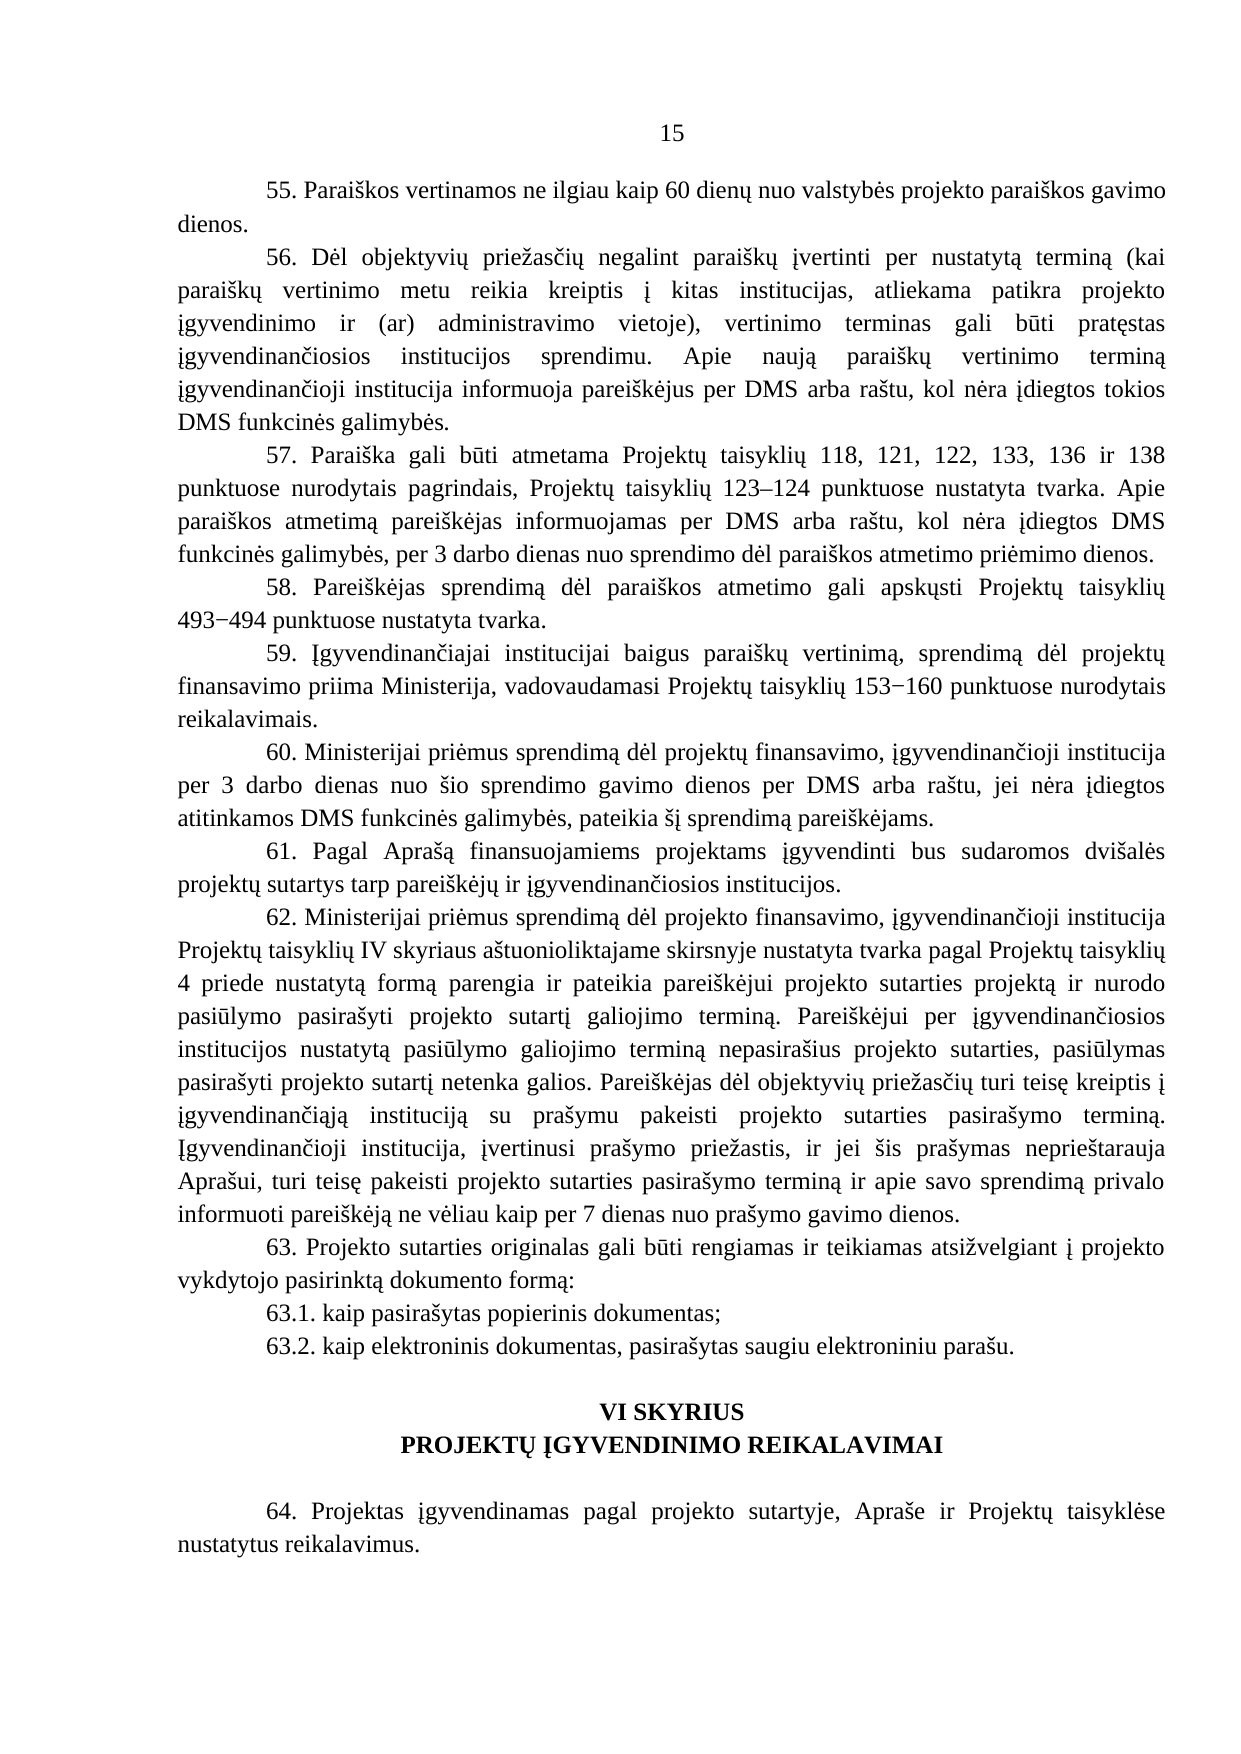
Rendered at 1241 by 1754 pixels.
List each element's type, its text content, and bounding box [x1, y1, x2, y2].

text 57. Paraiška gali būti atmetama Projektų taisyklių 118, 121, 122, 133, 136 ir 138 punktuose nurodytais pagrindais, Projektų taisyklių 123–124 punktuose nustatyta tvarka. Apie paraiškos atmetimą pareiškėjas informuojamas per DMS arba raštu, kol nėra įdiegtos DMS funkcinės galimybės, per 3 darbo dienas nuo sprendimo dėl paraiškos atmetimo priėmimo dienos. [177, 440, 1166, 568]
text 61. Pagal Aprašą finansuojamiems projektams įgyvendinti bus sudaromos dvišalės projektų sutartys tarp pareiškėjų ir įgyvendinančiosios institucijos. [177, 836, 1166, 898]
text 56. Dėl objektyvių priežasčių negalint paraiškų įvertinti per nustatytą terminą (kai paraiškų vertinimo metu reikia kreiptis į kitas institucijas, atliekama patikra projekto įgyvendinimo ir (ar) administravimo vietoje), vertinimo terminas gali būti pratęstas įgyvendinančiosios institucijos sprendimu. Apie naują paraiškų vertinimo terminą įgyvendinančioji institucija informuoja pareiškėjus per DMS arba raštu, kol nėra įdiegtos tokios DMS funkcinės galimybės. [177, 242, 1166, 436]
text 64. Projektas įgyvendinamas pagal projekto sutartyje, Apraše ir Projektų taisyklėse nustatytus reikalavimus. [177, 1496, 1166, 1558]
text 62. Ministerijai priėmus sprendimą dėl projekto finansavimo, įgyvendinančioji institucija Projektų taisyklių IV skyriaus aštuonioliktajame skirsnyje nustatyta tvarka pagal Projektų taisyklių 4 priede nustatytą formą parengia ir pateikia pareiškėjui projekto sutarties projektą ir nurodo pasiūlymo pasirašyti projekto sutartį galiojimo terminą. Pareiškėjui per įgyvendinančiosios institucijos nustatytą pasiūlymo galiojimo terminą nepasirašius projekto sutarties, pasiūlymas pasirašyti projekto sutartį netenka galios. Pareiškėjas dėl objektyvių priežasčių turi teisę kreiptis į įgyvendinančiąją instituciją su prašymu pakeisti projekto sutarties pasirašymo terminą. Įgyvendinančioji institucija, įvertinusi prašymo priežastis, ir jei šis prašymas neprieštarauja Aprašui, turi teisę pakeisti projekto sutarties pasirašymo terminą ir apie savo sprendimą privalo informuoti pareiškėją ne vėliau kaip per 7 dienas nuo prašymo gavimo dienos. [177, 902, 1166, 1228]
text 63.2. kaip elektroninis dokumentas, pasirašytas saugiu elektroniniu parašu. [177, 1331, 1166, 1360]
text 58. Pareiškėjas sprendimą dėl paraiškos atmetimo gali apskųsti Projektų taisyklių 493−494 punktuose nustatyta tvarka. [177, 572, 1166, 634]
text 59. Įgyvendinančiajai institucijai baigus paraiškų vertinimą, sprendimą dėl projektų finansavimo priima Ministerija, vadovaudamasi Projektų taisyklių 153−160 punktuose nurodytais reikalavimais. [177, 638, 1166, 733]
text VI SKYRIUS [177, 1397, 1166, 1426]
text 55. Paraiškos vertinamos ne ilgiau kaip 60 dienų nuo valstybės projekto paraiškos gavimo dienos. [177, 176, 1166, 237]
text PROJEKTŲ ĮGYVENDINIMO REIKALAVIMAI [177, 1430, 1166, 1459]
text 63.1. kaip pasirašytas popierinis dokumentas; [177, 1298, 1166, 1327]
text 60. Ministerijai priėmus sprendimą dėl projektų finansavimo, įgyvendinančioji institucija per 3 darbo dienas nuo šio sprendimo gavimo dienos per DMS arba raštu, jei nėra įdiegtos atitinkamos DMS funkcinės galimybės, pateikia šį sprendimą pareiškėjams. [177, 737, 1166, 832]
text 63. Projekto sutarties originalas gali būti rengiamas ir teikiamas atsižvelgiant į projekto vykdytojo pasirinktą dokumento formą: [177, 1232, 1166, 1294]
